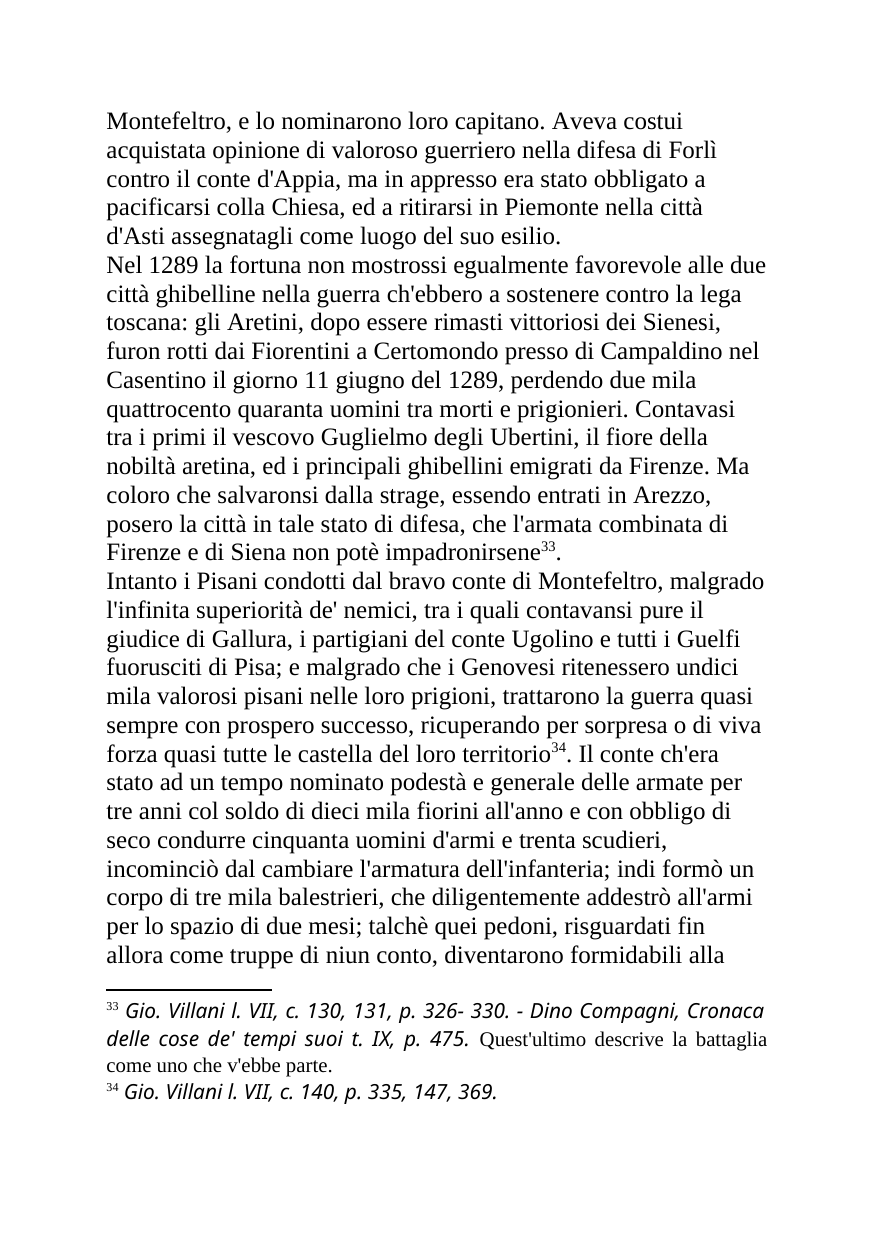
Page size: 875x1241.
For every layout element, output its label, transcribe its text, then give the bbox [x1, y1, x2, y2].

text Gio. Villani l. VII, c. 140, p. 335, 147, 369. [106, 1077, 768, 1105]
text Montefeltro, e lo nominarono loro capitano. Aveva costui acquistata opinione di valoroso guerriero nella difesa di Forlì contro il conte d'Appia, ma in appresso era stato obbligato a pacificarsi colla Chiesa, ed a ritirarsi in Piemonte nella città d'Asti assegnatagli come luogo del suo esilio. [106, 106, 768, 250]
text Gio. Villani l. VII, c. 130, 131, p. 326- 330. - Dino Compagni, Cronaca delle cose de' tempi suoi t. IX, p. 475. Quest'ultimo descrive la battaglia come uno che v'ebbe parte. [106, 996, 768, 1077]
text Intanto i Pisani condotti dal bravo conte di Montefeltro, malgrado l'infinita superiorità de' nemici, tra i quali contavansi pure il giudice di Gallura, i partigiani del conte Ugolino e tutti i Guelfi fuorusciti di Pisa; e malgrado che i Genovesi ritenessero undici mila valorosi pisani nelle loro prigioni, trattarono la guerra quasi sempre con prospero successo, ricuperando per sorpresa o di viva forza quasi tutte le castella del loro territorio. Il conte ch'era stato ad un tempo nominato podestà e generale delle armate per tre anni col soldo di dieci mila fiorini all'anno e con obbligo di seco condurre cinquanta uomini d'armi e trenta scudieri, incominciò dal cambiare l'armatura dell'infanteria; indi formò un corpo di tre mila balestrieri, che diligentemente addestrò all'armi per lo spazio di due mesi; talchè quei pedoni, risguardati fin allora come truppe di niun conto, diventarono formidabili alla [106, 566, 768, 969]
text Nel 1289 la fortuna non mostrossi egualmente favorevole alle due città ghibelline nella guerra ch'ebbero a sostenere contro la lega toscana: gli Aretini, dopo essere rimasti vittoriosi dei Sienesi, furon rotti dai Fiorentini a Certomondo presso di Campaldino nel Casentino il giorno 11 giugno del 1289, perdendo due mila quattrocento quaranta uomini tra morti e prigionieri. Contavasi tra i primi il vescovo Guglielmo degli Ubertini, il fiore della nobiltà aretina, ed i principali ghibellini emigrati da Firenze. Ma coloro che salvaronsi dalla strage, essendo entrati in Arezzo, posero la città in tale stato di difesa, che l'armata combinata di Firenze e di Siena non potè impadronirsene. [106, 250, 768, 566]
